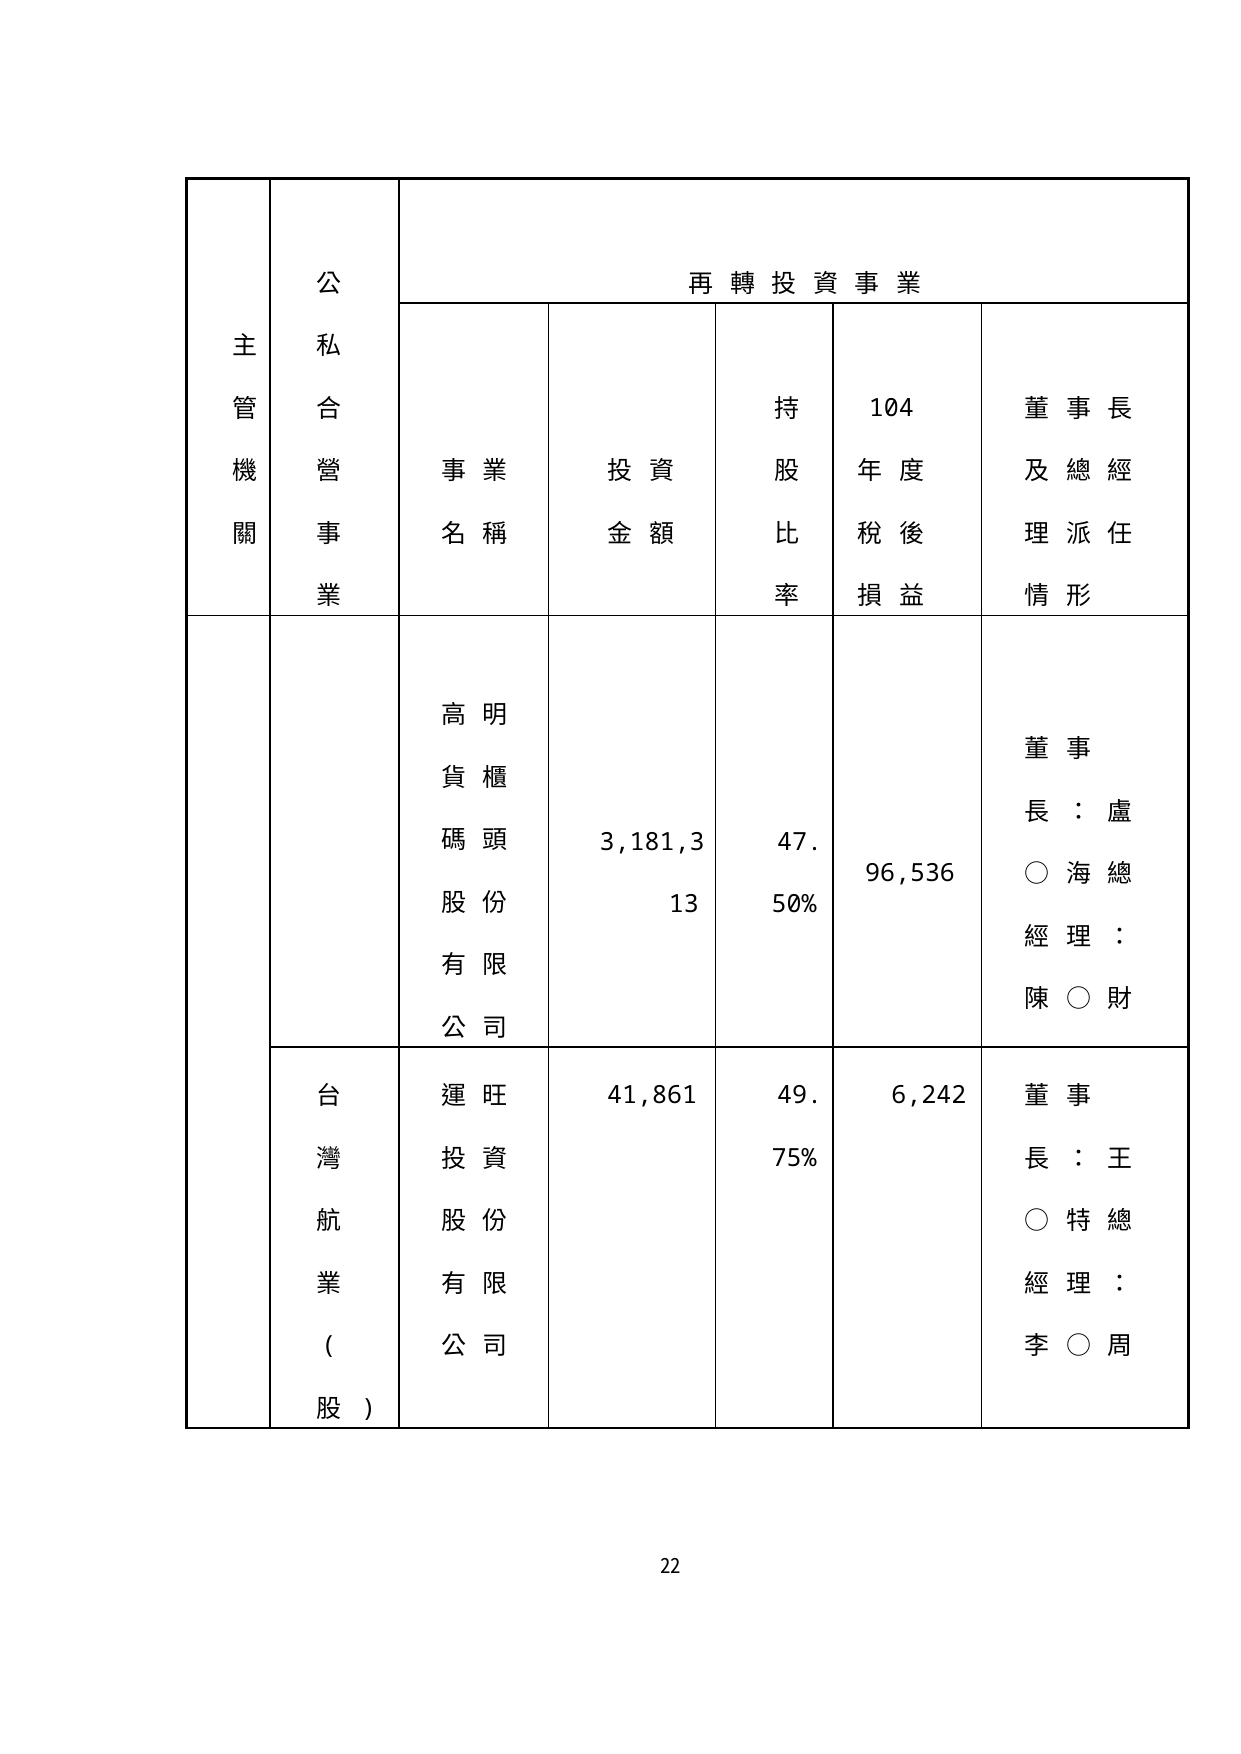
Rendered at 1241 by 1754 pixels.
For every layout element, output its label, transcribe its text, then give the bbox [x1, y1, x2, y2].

table_cell 運旺投資股份有限公司 [400, 1048, 548, 1427]
table_cell 高明貨櫃碼頭股份有限公司 [400, 616, 548, 1046]
table_cell 41,861 [549, 1048, 715, 1427]
table_cell 事業名稱 [400, 304, 548, 615]
table_cell [271, 616, 398, 1046]
table_cell 49.75% [716, 1048, 832, 1427]
table_cell 董事長：王○特總經理：李○周 [982, 1048, 1187, 1427]
table_header 公私合營事業 [271, 180, 398, 615]
table_cell 董事長及總經理派任情形 [982, 304, 1187, 615]
table_header 主管機關 [188, 180, 269, 615]
table_cell 董事長：盧○海總經理：陳○財 [982, 616, 1187, 1046]
table_cell 6,242 [834, 1048, 981, 1427]
table_header [1190, 177, 1232, 1429]
table_cell 104年度稅後損益 [834, 304, 981, 615]
table_cell 3,181,313 [549, 616, 715, 1046]
table_cell 96,536 [834, 616, 981, 1046]
table_cell 台灣航業(股) [271, 1048, 398, 1427]
table_cell 持股比率 [716, 304, 832, 615]
table_cell [188, 616, 269, 1427]
table_cell 投資金額 [549, 304, 715, 615]
table_cell 47.50% [716, 616, 832, 1046]
table_header 再轉投資事業 [400, 180, 1187, 302]
